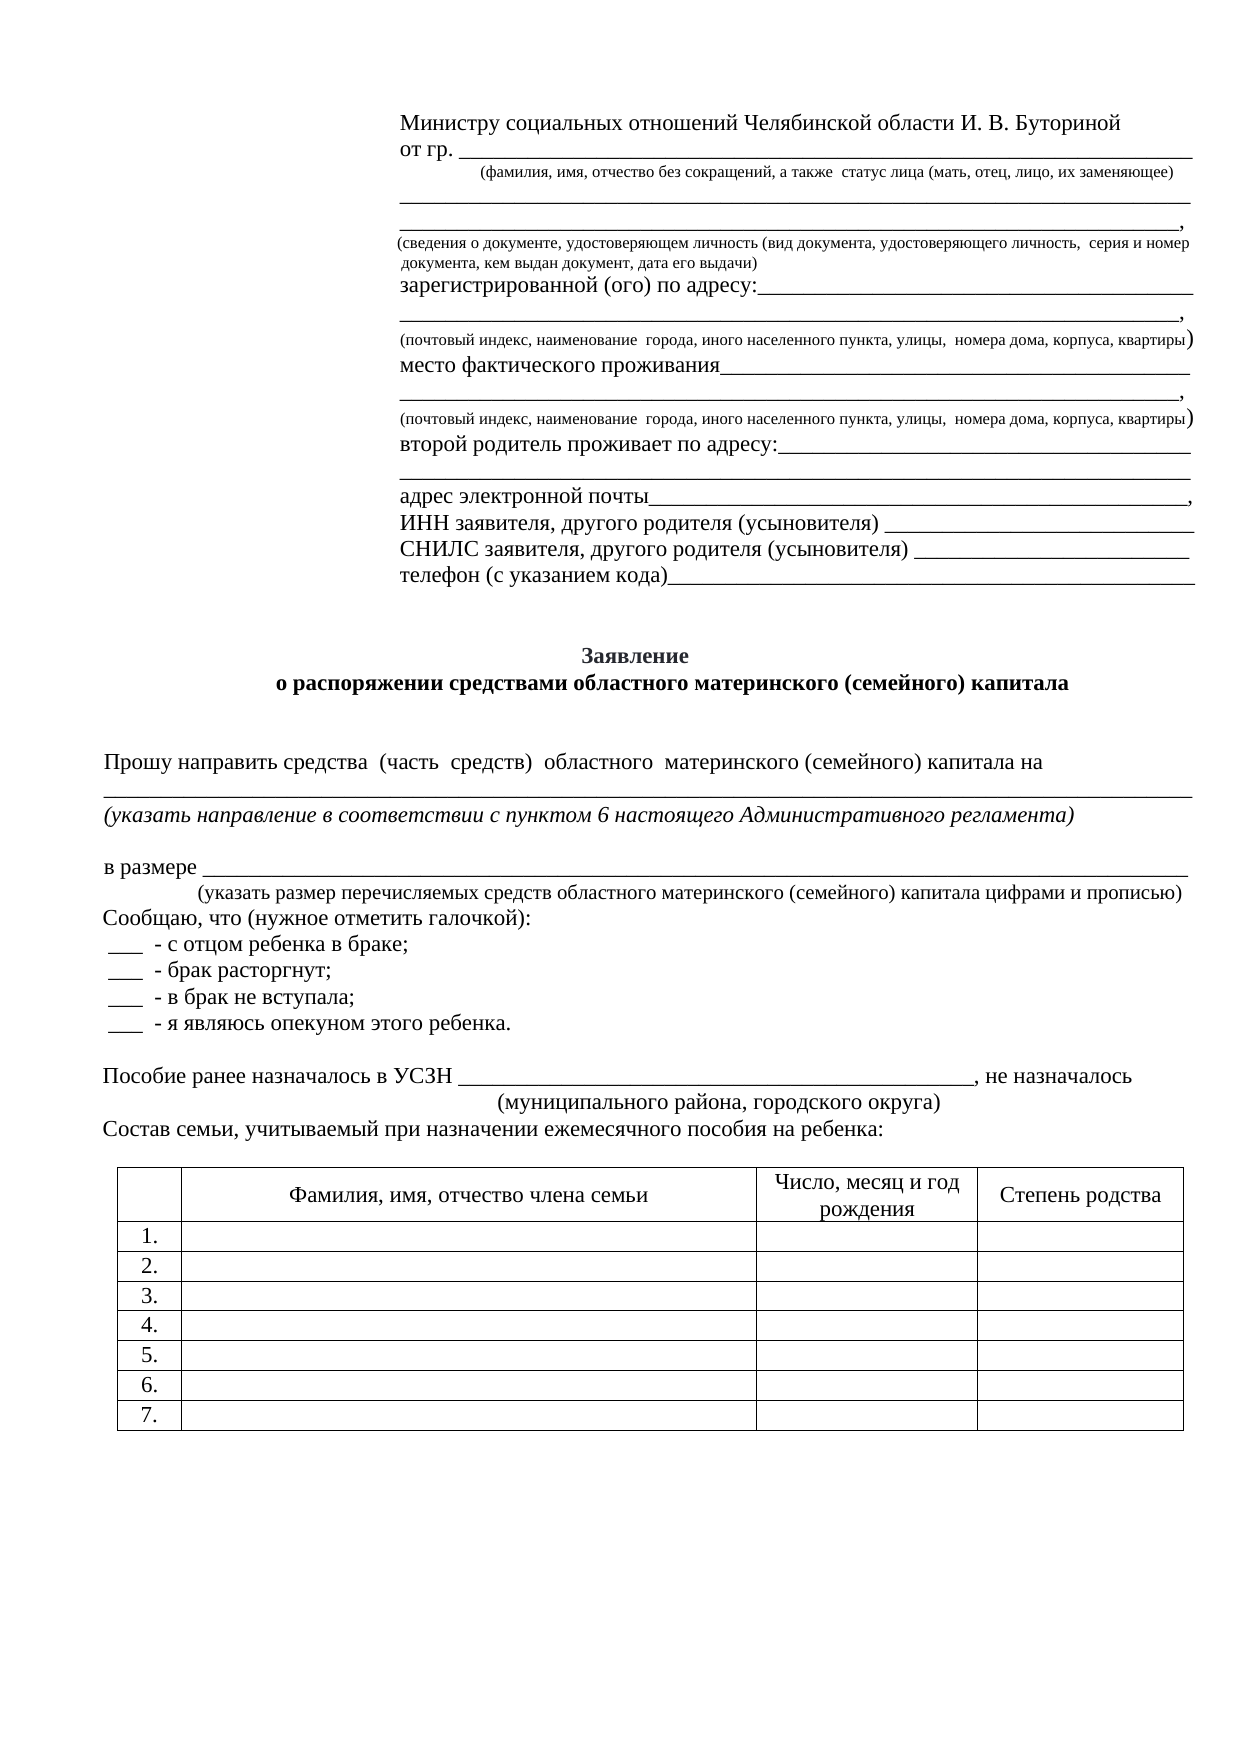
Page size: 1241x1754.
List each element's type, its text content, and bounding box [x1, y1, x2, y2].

text Заявление [74, 642, 1196, 669]
table_cell 5. [118, 1341, 181, 1370]
text СНИЛС заявителя, другого родителя (усыновителя) ________________________ [251, 535, 1196, 561]
text ___ - брак расторгнут; [74, 956, 1196, 983]
text Министру социальных отношений Челябинской области И. В. Буториной [251, 109, 1196, 135]
text место фактического проживания_________________________________________ [251, 351, 1196, 377]
text ____________________________________________________________________, [251, 298, 1196, 324]
text _____________________________________________________________________ [251, 456, 1196, 482]
table_cell [757, 1401, 977, 1429]
table_cell [757, 1222, 977, 1251]
table_cell [757, 1311, 977, 1340]
text _____________________________________________________________________ [251, 181, 1196, 207]
text Состав семьи, учитываемый при назначении ежемесячного пособия на ребенка: [74, 1114, 1196, 1141]
text второй родитель проживает по адресу:____________________________________ [251, 430, 1196, 456]
table_cell [757, 1282, 977, 1310]
table_cell [182, 1311, 756, 1340]
text ____________________________________________________________________, [251, 377, 1196, 403]
table_cell [757, 1341, 977, 1370]
table_cell [182, 1222, 756, 1251]
table_cell 7. [118, 1401, 181, 1429]
table_cell [978, 1222, 1183, 1251]
table_cell [182, 1401, 756, 1429]
text о распоряжении средствами областного материнского (семейного) капитала [74, 669, 1196, 695]
text ___ - с отцом ребенка в браке; [74, 930, 1196, 956]
text ____________________________________________________________________, [251, 207, 1196, 233]
table_cell [978, 1282, 1183, 1310]
table_header [118, 1168, 181, 1221]
text Прошу направить средства (часть средств) областного материнского (семейного) капитала на _______________________________________________________________________________________________ [103, 748, 1196, 801]
text телефон (с указанием кода)______________________________________________ [251, 561, 1196, 588]
table_cell 1. [118, 1222, 181, 1251]
table_cell [757, 1252, 977, 1281]
text адрес электронной почты_______________________________________________, [251, 482, 1196, 509]
text (почтовый индекс, наименование города, иного населенного пункта, улицы, номера дома, корпуса, квартиры) [251, 324, 1196, 351]
table_cell [978, 1252, 1183, 1281]
table_cell 4. [118, 1311, 181, 1340]
table_cell 3. [118, 1282, 181, 1310]
table_cell [978, 1311, 1183, 1340]
table_header Фамилия, имя, отчество члена семьи [182, 1168, 756, 1221]
text ___ - я являюсь опекуном этого ребенка. [74, 1009, 1196, 1036]
table_cell [978, 1371, 1183, 1400]
text ___ - в брак не вступала; [74, 983, 1196, 1009]
text от гр. ________________________________________________________________ [251, 135, 1196, 161]
table_cell [978, 1401, 1183, 1429]
table_cell [978, 1341, 1183, 1370]
text (почтовый индекс, наименование города, иного населенного пункта, улицы, номера дома, корпуса, квартиры) [251, 403, 1196, 430]
text (указать размер перечисляемых средств областного материнского (семейного) капитала цифрами и прописью) [103, 880, 1196, 904]
text (фамилия, имя, отчество без сокращений, а также статус лица (мать, отец, лицо, их заменяющее) [251, 161, 1196, 181]
text Сообщаю, что (нужное отметить галочкой): [74, 904, 1196, 930]
table_cell 6. [118, 1371, 181, 1400]
table_header Степень родства [978, 1168, 1183, 1221]
table_cell [757, 1371, 977, 1400]
table_cell 2. [118, 1252, 181, 1281]
text (сведения о документе, удостоверяющем личность (вид документа, удостоверяющего личность, серия и номер документа, кем выдан документ, дата его выдачи) [251, 233, 1196, 272]
text (указать направление в соответствии с пунктом 6 настоящего Административного регламента) [103, 801, 1196, 827]
table_cell [182, 1252, 756, 1281]
table_header Число, месяц и год рождения [757, 1168, 977, 1221]
table_cell [182, 1282, 756, 1310]
text зарегистрированной (ого) по адресу:______________________________________ [251, 272, 1196, 298]
text (муниципального района, городского округа) [74, 1088, 1196, 1114]
text ИНН заявителя, другого родителя (усыновителя) ___________________________ [251, 509, 1196, 535]
text в размере ______________________________________________________________________________________ [103, 853, 1196, 880]
table_cell [182, 1341, 756, 1370]
text Пособие ранее назначалось в УСЗН _____________________________________________, не назначалось [74, 1062, 1196, 1088]
table_cell [182, 1371, 756, 1400]
